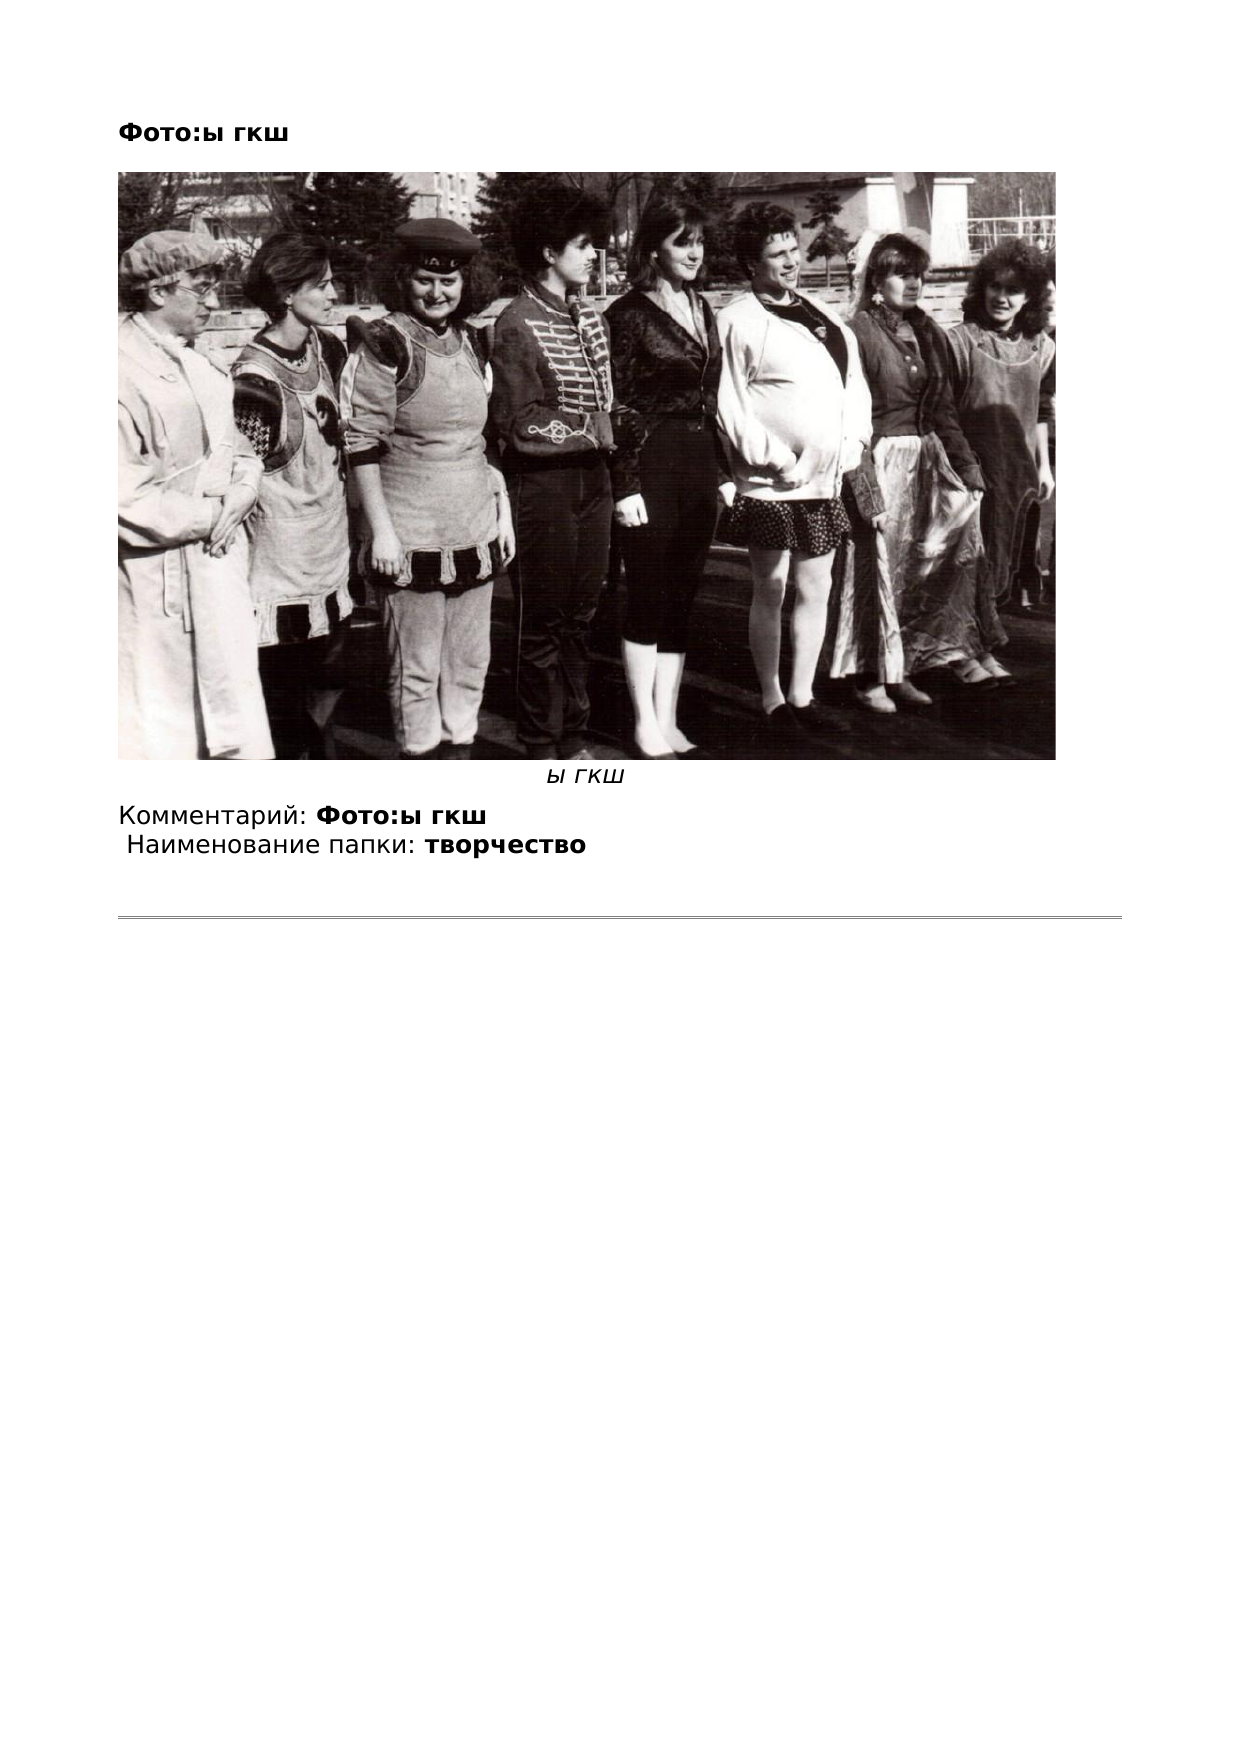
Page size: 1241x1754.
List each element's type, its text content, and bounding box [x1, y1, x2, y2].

text Комментарий: Фото:ы гкш Наименование папки: творчество [118, 801, 1122, 889]
text ы гкш [118, 760, 1056, 789]
subtitle Фото:ы гкш [118, 118, 1122, 147]
picture [118, 172, 1056, 760]
